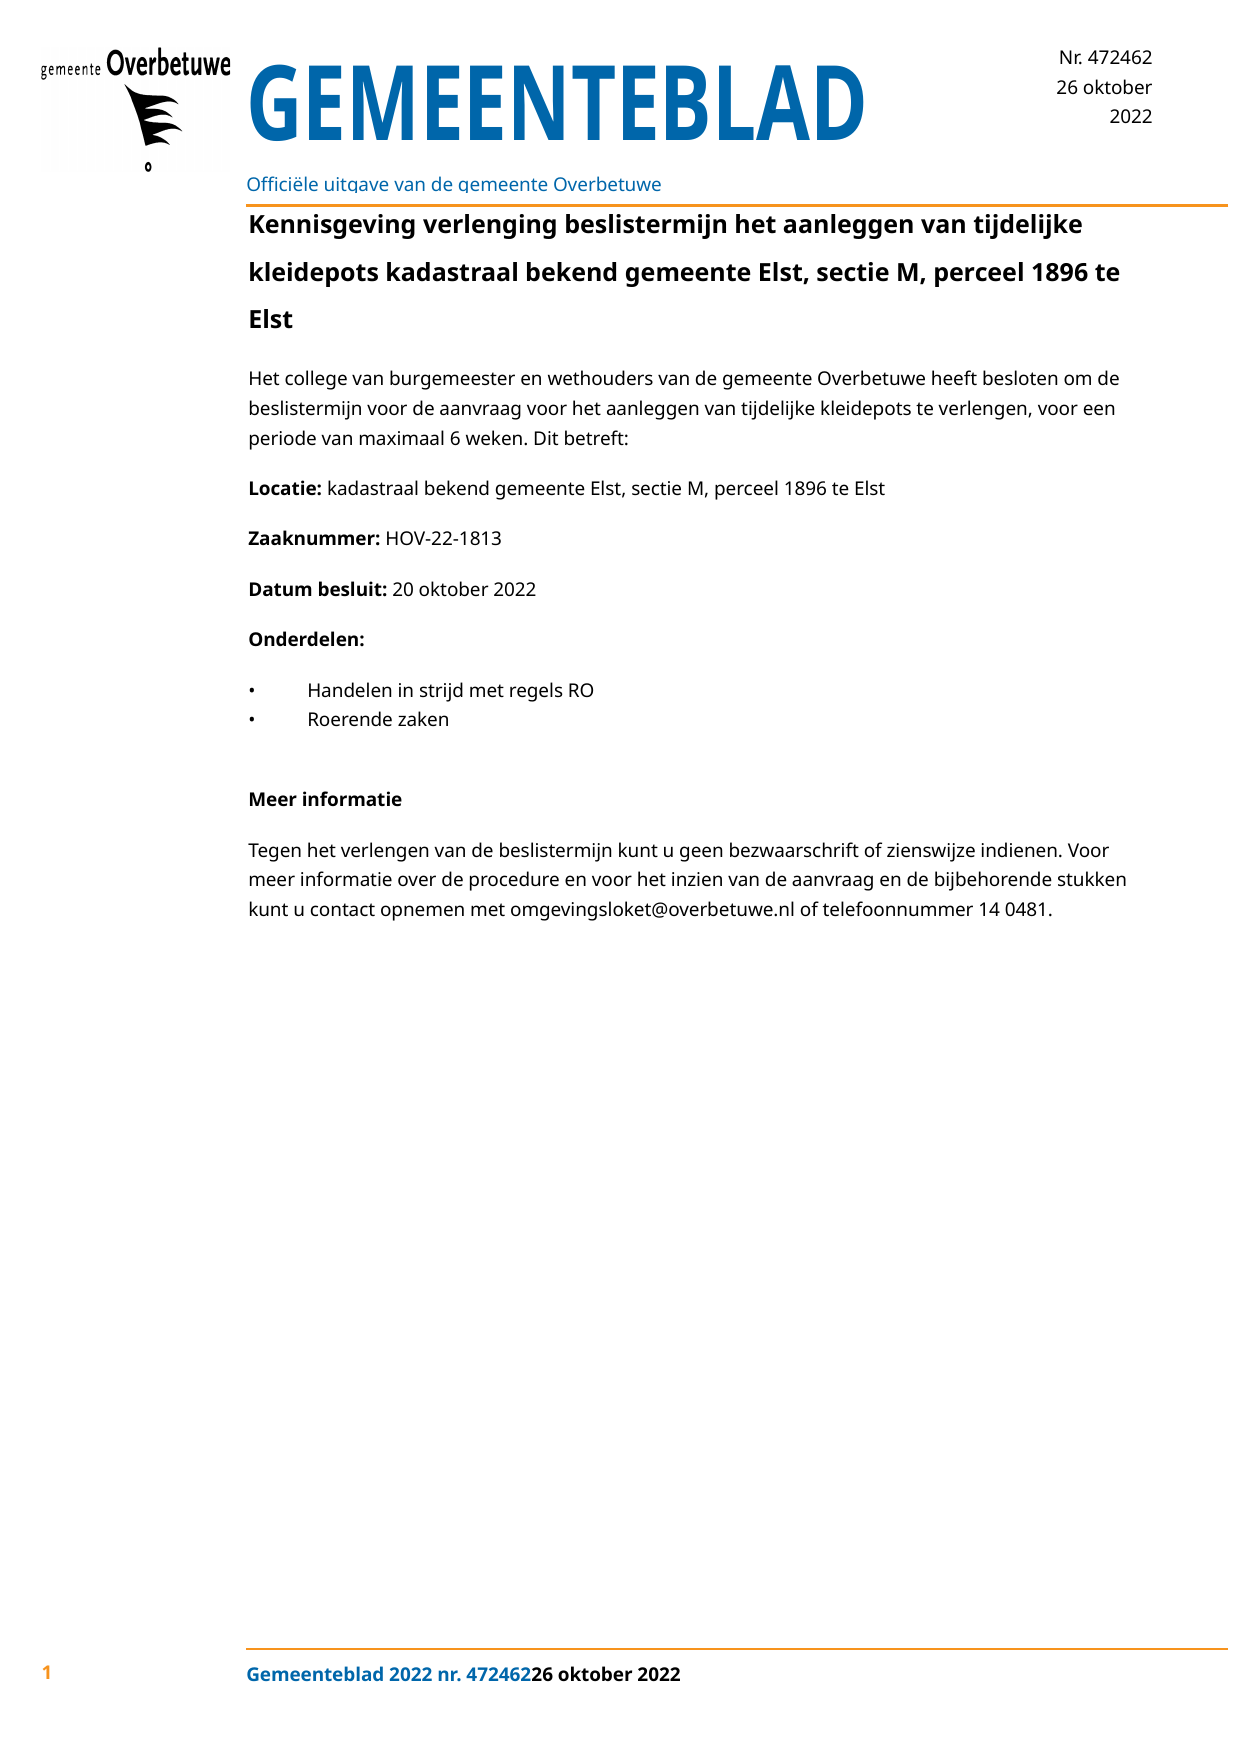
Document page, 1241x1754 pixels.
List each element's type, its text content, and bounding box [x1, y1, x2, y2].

text Meer informatie [248, 786, 1152, 812]
text Onderdelen: [248, 626, 1152, 652]
text Het college van burgemeester en wethouders van de gemeente Overbetuwe heeft besloten om de beslistermijn voor de aanvraag voor het aanleggen van tijdelijke kleidepots te verlengen, voor een periode van maximaal 6 weken. Dit betreft: [248, 366, 1152, 450]
list Roerende zaken [248, 706, 1152, 732]
picture [41, 47, 231, 172]
text Datum besluit: 20 oktober 2022 [248, 576, 1152, 602]
text Kennisgeving verlenging beslistermijn het aanleggen van tijdelijke kleidepots kadastraal bekend gemeente Elst, sectie M, perceel 1896 te Elst [248, 207, 1152, 336]
text Tegen het verlengen van de beslistermijn kunt u geen bezwaarschrift of zienswijze indienen. Voor meer informatie over de procedure en voor het inzien van de aanvraag en de bijbehorende stukken kunt u contact opnemen met omgevingsloket@overbetuwe.nl of telefoonnummer 14 0481. [248, 837, 1152, 922]
text Zaaknummer: HOV-22-1813 [248, 526, 1152, 551]
list Handelen in strijd met regels RO [248, 677, 1152, 702]
text Locatie: kadastraal bekend gemeente Elst, sectie M, perceel 1896 te Elst [248, 475, 1152, 501]
